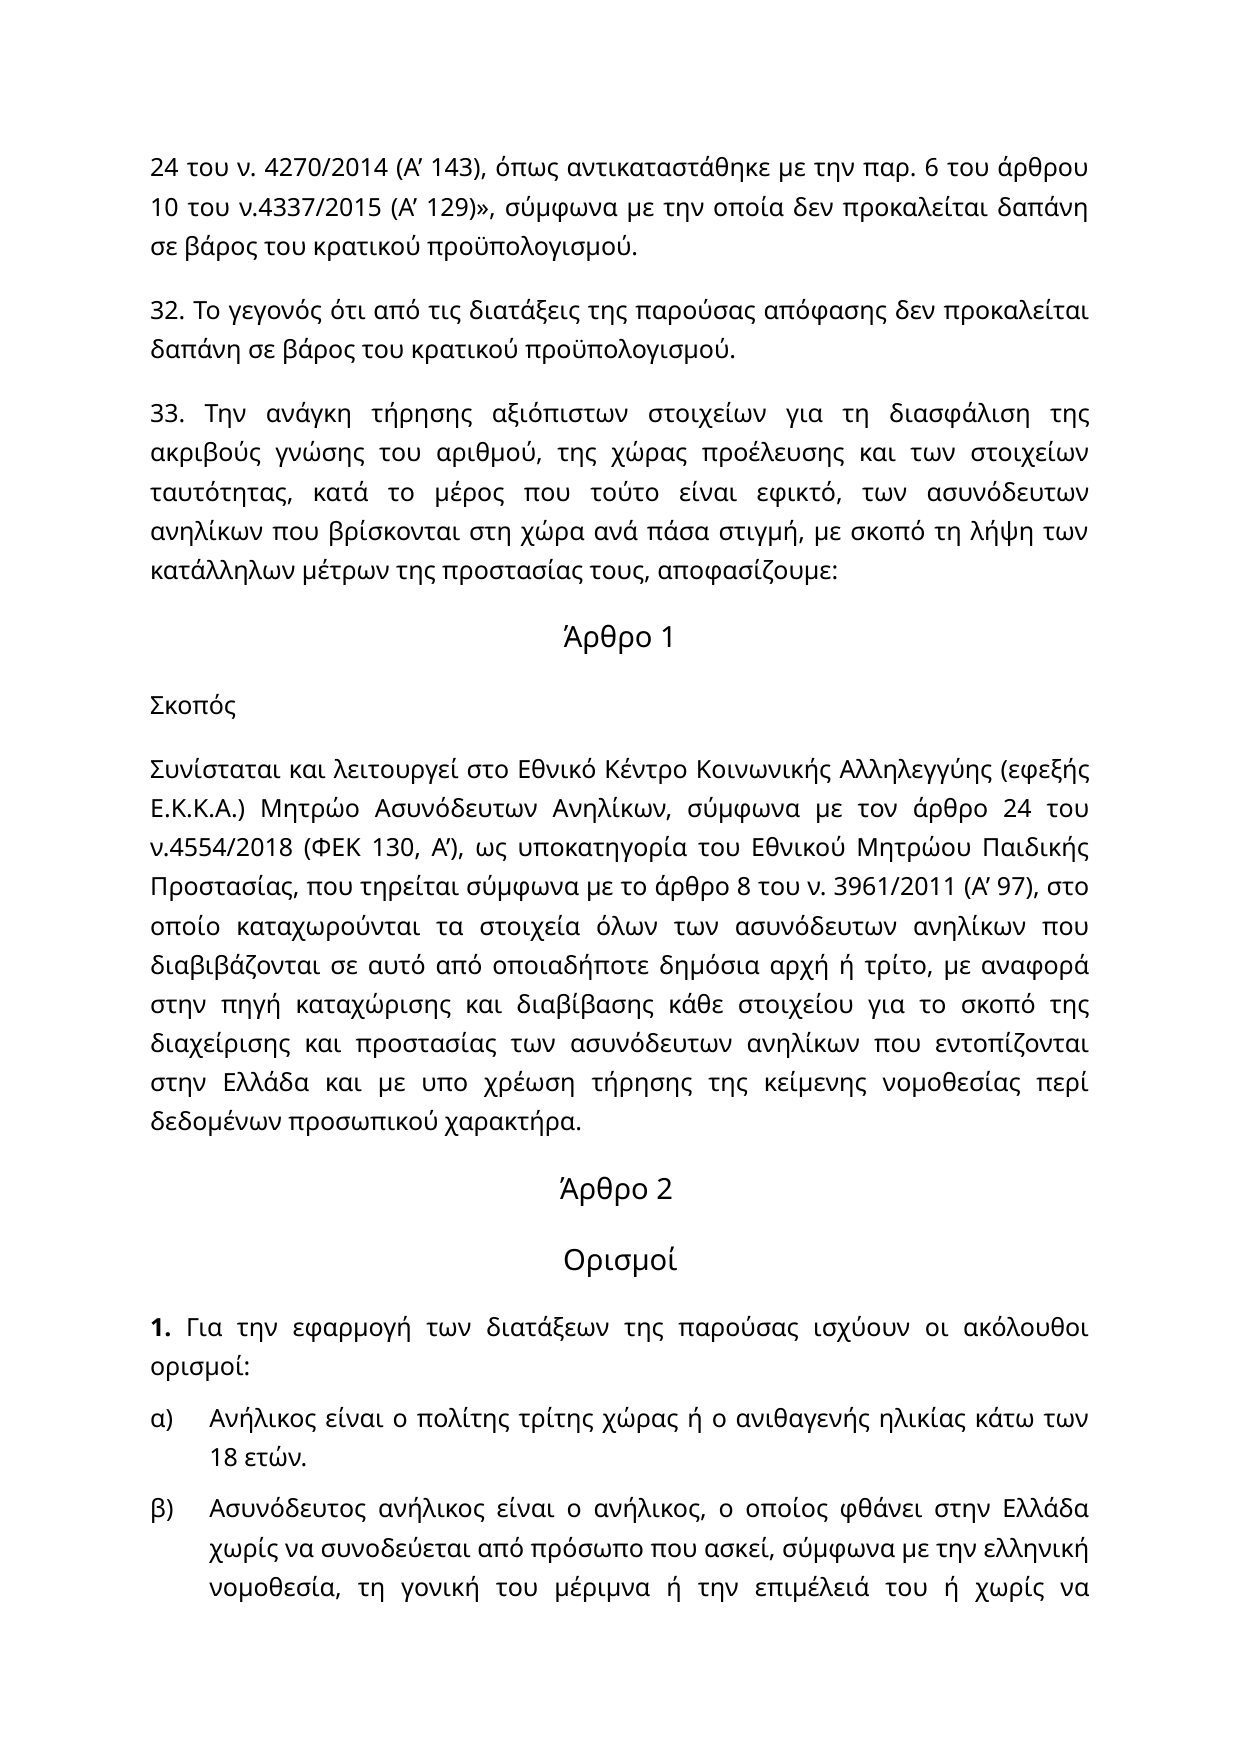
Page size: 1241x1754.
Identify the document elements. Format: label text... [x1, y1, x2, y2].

list β) Ασυνόδευτος ανήλικος είναι ο ανήλικος, ο οποίος φθάνει στην Ελλάδα χωρίς να συνοδεύεται από πρόσωπο που ασκεί, σύμφωνα με την ελληνική νομοθεσία, τη γονική του μέριμνα ή την επιμέλειά του ή χωρίς να [150, 1491, 1090, 1603]
subtitle Άρθρο 2 [150, 1168, 1090, 1208]
list α) Ανήλικος είναι ο πολίτης τρίτης χώρας ή ο ανιθαγενής ηλικίας κάτω των 18 ετών. [150, 1400, 1090, 1473]
subtitle Ορισμοί [150, 1239, 1090, 1278]
text 24 του ν. 4270/2014 (Α’ 143), όπως αντικαταστάθηκε με την παρ. 6 του άρθρου 10 του ν.4337/2015 (Α’ 129)», σύμφωνα με την οποία δεν προκαλείται δαπάνη σε βάρος του κρατικού προϋπολογισμού. [150, 150, 1090, 262]
text 32. Το γεγονός ότι από τις διατάξεις της παρούσας απόφασης δεν προκαλείται δαπάνη σε βάρος του κρατικού προϋπολογισμού. [150, 292, 1090, 366]
text 1. Για την εφαρμογή των διατάξεων της παρούσας ισχύουν οι ακόλουθοι ορισμοί: [150, 1309, 1090, 1383]
subtitle Άρθρο 1 [150, 617, 1090, 656]
text Συνίσταται και λειτουργεί στο Εθνικό Κέντρο Κοινωνικής Αλληλεγγύης (εφεξής Ε.Κ.Κ.Α.) Μητρώο Ασυνόδευτων Ανηλίκων, σύμφωνα με τον άρθρο 24 του ν.4554/2018 (ΦΕΚ 130, Α’), ως υποκατηγορία του Εθνικού Μητρώου Παιδικής Προστασίας, που τηρείται σύμφωνα με το άρθρο 8 του ν. 3961/2011 (Α’ 97), στο οποίο καταχωρούνται τα στοιχεία όλων των ασυνόδευτων ανηλίκων που διαβιβάζονται σε αυτό από οποιαδήποτε δημόσια αρχή ή τρίτο, με αναφορά στην πηγή καταχώρισης και διαβίβασης κάθε στοιχείου για το σκοπό της διαχείρισης και προστασίας των ασυνόδευτων ανηλίκων που εντοπίζονται στην Ελλάδα και με υπο χρέωση τήρησης της κείμενης νομοθεσίας περί δεδομένων προσωπικού χαρακτήρα. [150, 751, 1090, 1138]
text 33. Την ανάγκη τήρησης αξιόπιστων στοιχείων για τη διασφάλιση της ακριβούς γνώσης του αριθμού, της χώρας προέλευσης και των στοιχείων ταυτότητας, κατά το μέρος που τούτο είναι εφικτό, των ασυνόδευτων ανηλίκων που βρίσκονται στη χώρα ανά πάσα στιγμή, με σκοπό τη λήψη των κατάλληλων μέτρων της προστασίας τους, αποφασίζουμε: [150, 396, 1090, 587]
text Σκοπός [150, 687, 1090, 721]
